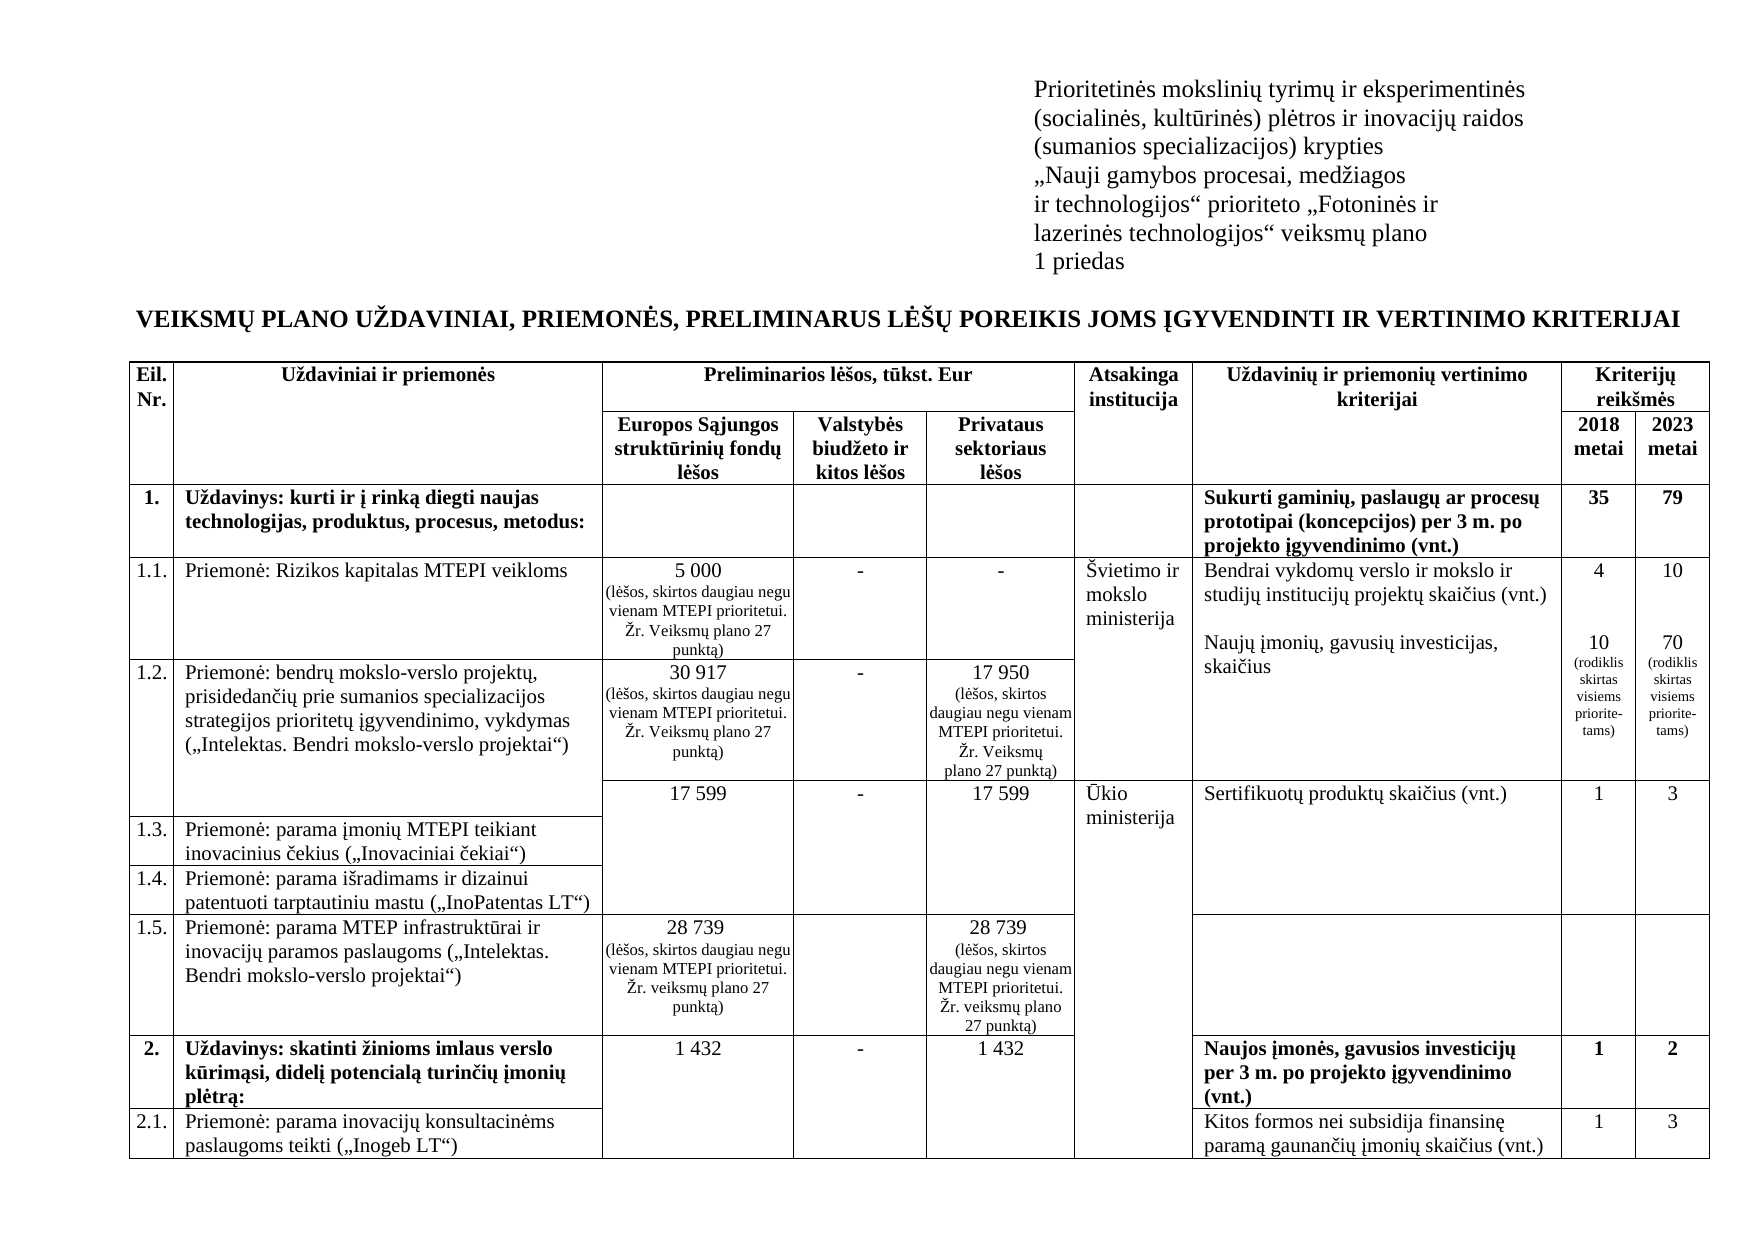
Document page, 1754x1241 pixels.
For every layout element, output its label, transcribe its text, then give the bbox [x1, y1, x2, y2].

table_cell 17 599 [927, 781, 1074, 914]
table_cell 1.3. [130, 817, 173, 865]
table_cell 2018 metai [1562, 412, 1635, 484]
table_cell Bendrai vykdomų verslo ir mokslo ir studijų institucijų projektų skaičius (vnt.) Naujų įmonių, gavusių investicijas, skaičius [1193, 558, 1561, 780]
table_cell 79 [1636, 485, 1709, 557]
table_cell Kitos formos nei subsidija finansinę paramą gaunančių įmonių skaičius (vnt.) [1193, 1109, 1561, 1157]
table_cell 2.1. [130, 1109, 173, 1157]
table_cell 2. [130, 1036, 173, 1108]
table_cell Priemonė: parama išradimams ir dizainui patentuoti tarptautiniu mastu („InoPatentas LT“) [174, 866, 602, 914]
table_cell 1. [130, 485, 173, 557]
text (sumanios specializacijos) krypties [1034, 131, 1698, 160]
table_cell Uždavinys: kurti ir į rinką diegti naujas technologijas, produktus, procesus, metodus: [174, 485, 602, 557]
text ir technologijos“ prioriteto „Fotoninės ir [1034, 189, 1698, 218]
table_cell Naujos įmonės, gavusios investicijų per 3 m. po projekto įgyvendinimo (vnt.) [1193, 1036, 1561, 1108]
table_cell Švietimo ir mokslo ministerija [1075, 558, 1192, 780]
table_cell 1 432 [927, 1036, 1074, 1157]
table_cell [1075, 485, 1192, 557]
table_cell Sukurti gaminių, paslaugų ar procesų prototipai (koncepcijos) per 3 m. po projekto įgyvendinimo (vnt.) [1193, 485, 1561, 557]
table_cell [927, 485, 1074, 557]
table_cell Europos Sąjungos struktūrinių fondų lėšos [603, 412, 793, 484]
table_cell 1.4. [130, 866, 173, 914]
table_cell [603, 485, 793, 557]
table_cell 35 [1562, 485, 1635, 557]
table_cell 28 739 (lėšos, skirtos daugiau negu vienam MTEPI prioritetui. Žr. veiksmų plano 27 punktą) [603, 915, 793, 1035]
table_cell 2 [1636, 1036, 1709, 1108]
table_cell 1 432 [603, 1036, 793, 1157]
table_cell Priemonė: parama MTEP infrastruktūrai ir inovacijų paramos paslaugoms („Intelektas. Bendri mokslo-verslo projektai“) [174, 915, 602, 1035]
table_header Uždavinių ir priemonių vertinimo kriterijai [1193, 363, 1561, 484]
table_cell [1562, 915, 1635, 1035]
table_cell 30 917 (lėšos, skirtos daugiau negu vienam MTEPI prioritetui. Žr. Veiksmų plano 27 punktą) [603, 660, 793, 780]
text lazerinės technologijos“ veiksmų plano [1034, 218, 1698, 246]
table_cell Valstybės biudžeto ir kitos lėšos [794, 412, 926, 484]
table_cell 1 [1562, 1036, 1635, 1108]
table_cell Priemonė: parama įmonių MTEPI teikiant inovacinius čekius („Inovaciniai čekiai“) [174, 817, 602, 865]
table_header Uždaviniai ir priemonės [174, 363, 602, 484]
table_cell 5 000 (lėšos, skirtos daugiau negu vienam MTEPI prioritetui. Žr. Veiksmų plano 27 punktą) [603, 558, 793, 659]
table_cell - [927, 558, 1074, 659]
text 1 priedas [1034, 246, 1698, 275]
text Prioritetinės mokslinių tyrimų ir eksperimentinės [1034, 74, 1698, 103]
table_cell - [794, 558, 926, 659]
table_cell 3 [1636, 1109, 1709, 1157]
table_cell 1.2. [130, 660, 173, 816]
table_header Preliminarios lėšos, tūkst. Eur [603, 363, 1074, 411]
table_cell Privataus sektoriaus lėšos [927, 412, 1074, 484]
table_cell 4 10 (rodiklis skirtas visiems priorite-tams) [1562, 558, 1635, 780]
table_cell Priemonė: Rizikos kapitalas MTEPI veikloms [174, 558, 602, 659]
table_header Kriterijų reikšmės [1562, 363, 1709, 411]
table_header Atsakinga institucija [1075, 363, 1192, 484]
table_cell [794, 485, 926, 557]
table_cell [1636, 915, 1709, 1035]
table_cell - [794, 660, 926, 780]
table_cell 17 599 [603, 781, 793, 914]
text (socialinės, kultūrinės) plėtros ir inovacijų raidos [1034, 103, 1698, 131]
table_cell Sertifikuotų produktų skaičius (vnt.) [1193, 781, 1561, 914]
text „Nauji gamybos procesai, medžiagos [1034, 160, 1698, 189]
table_cell 1 [1562, 1109, 1635, 1157]
table_cell - [794, 781, 926, 914]
table_cell 10 70 (rodiklis skirtas visiems priorite-tams) [1636, 558, 1709, 780]
table_cell Uždavinys: skatinti žinioms imlaus verslo kūrimąsi, didelį potencialą turinčių įmonių plėtrą: [174, 1036, 602, 1108]
table_cell [1193, 915, 1561, 1035]
table_cell Priemonė: parama inovacijų konsultacinėms paslaugoms teikti („Inogeb LT“) [174, 1109, 602, 1157]
text VEIKSMŲ PLANO UŽDAVINIAI, priemonĖS, Preliminarus lėšų poreikis JOMS įgyvendinTi IR VERTINIMO KRITERIJAI [118, 304, 1698, 333]
table_header Eil. Nr. [130, 363, 173, 484]
table_cell Ūkio ministerija [1075, 781, 1192, 1157]
table_cell 1.1. [130, 558, 173, 659]
table_cell - [794, 1036, 926, 1157]
table_cell 3 [1636, 781, 1709, 914]
table_cell 1 [1562, 781, 1635, 914]
table_cell 17 950 (lėšos, skirtos daugiau negu vienam MTEPI prioritetui. Žr. Veiksmų plano 27 punktą) [927, 660, 1074, 780]
table_cell Priemonė: bendrų mokslo-verslo projektų, prisidedančių prie sumanios specializacijos strategijos prioritetų įgyvendinimo, vykdymas („Intelektas. Bendri mokslo-verslo projektai“) [174, 660, 602, 816]
table_cell 1.5. [130, 915, 173, 1035]
table_cell [794, 915, 926, 1035]
table_cell 28 739 (lėšos, skirtos daugiau negu vienam MTEPI prioritetui. Žr. veiksmų plano 27 punktą) [927, 915, 1074, 1035]
table_cell 2023 metai [1636, 412, 1709, 484]
